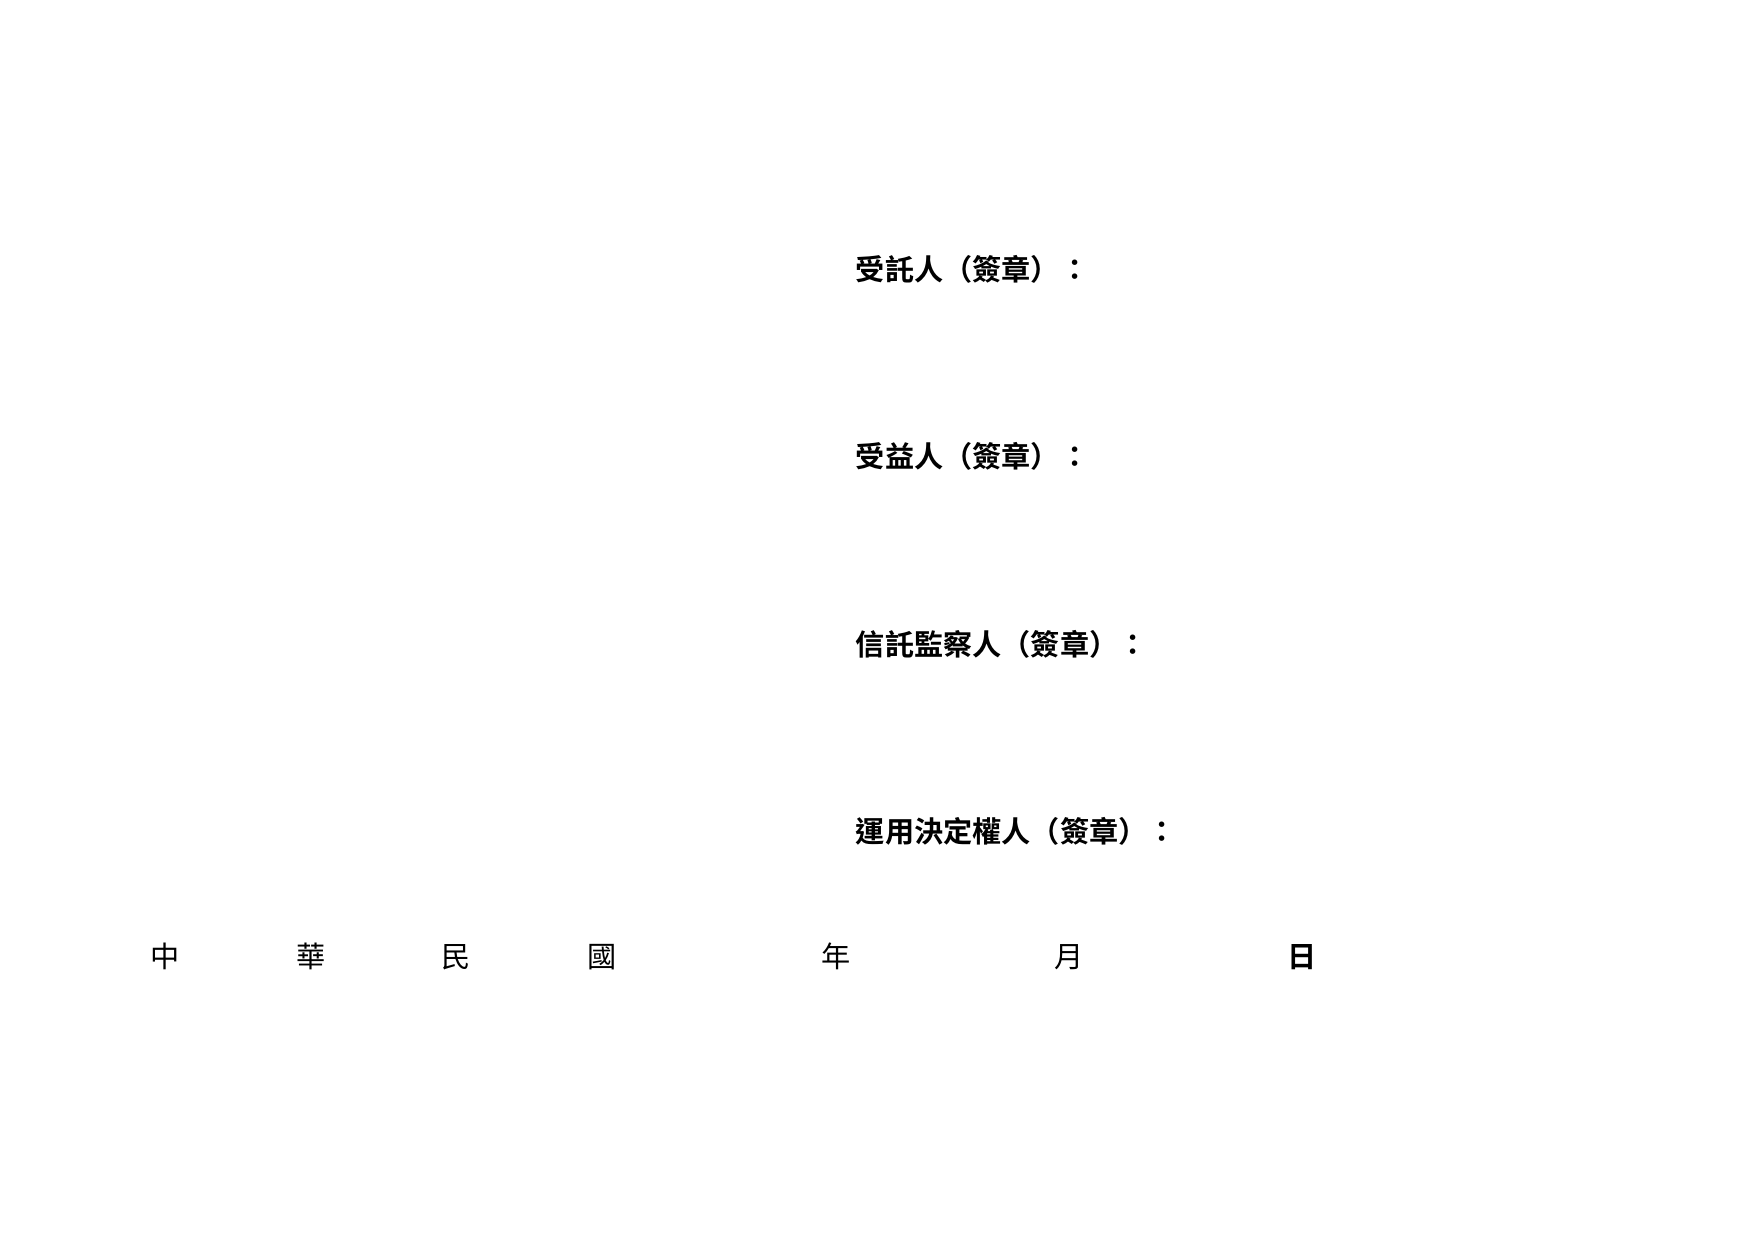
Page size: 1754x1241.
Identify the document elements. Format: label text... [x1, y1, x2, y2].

text 受託人（簽章）： [150, 226, 1604, 288]
text 受益人（簽章）： [150, 413, 1604, 476]
text 中 華 民 國 年 月 日 [150, 913, 1604, 976]
text 信託監察人（簽章）： [150, 601, 1604, 663]
text 運用決定權人（簽章）： [150, 788, 1604, 851]
